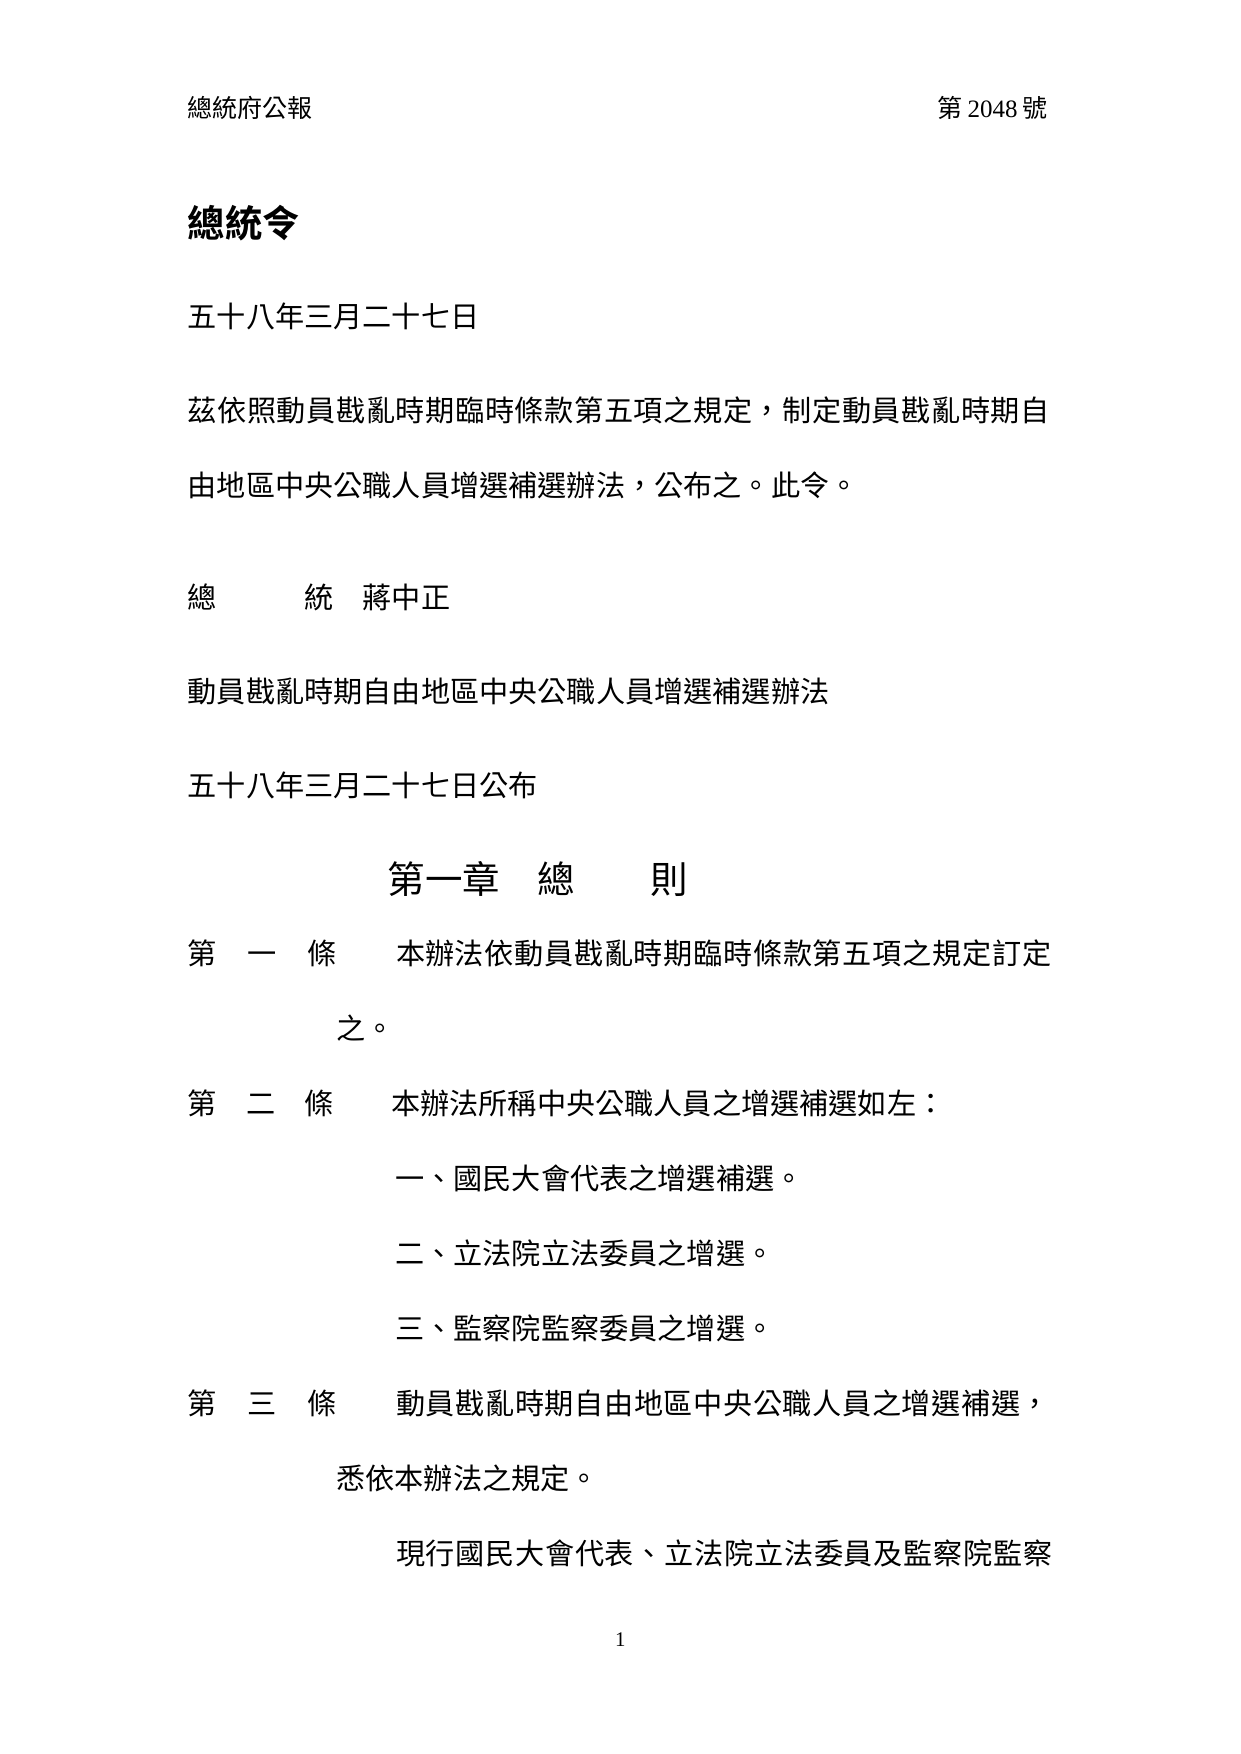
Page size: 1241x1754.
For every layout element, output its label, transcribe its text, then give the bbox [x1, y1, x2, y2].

text 五十八年三月二十七日 [187, 277, 1053, 352]
text 茲依照動員戡亂時期臨時條款第五項之規定，制定動員戡亂時期自由地區中央公職人員增選補選辦法，公布之。此令。 [187, 371, 1053, 521]
text 總統令 [187, 183, 1053, 258]
text 總 統 蔣中正 [187, 558, 1053, 633]
text 三、監察院監察委員之增選。 [395, 1289, 1053, 1364]
text 第 三 條 動員戡亂時期自由地區中央公職人員之增選補選，悉依本辦法之規定。 [187, 1364, 1053, 1514]
text 第一章 總 則 [387, 839, 1053, 914]
text 動員戡亂時期自由地區中央公職人員增選補選辦法 [187, 652, 1053, 727]
text 五十八年三月二十七日公布 [187, 746, 1053, 821]
text 現行國民大會代表、立法院立法委員及監察院監察委員選舉罷免法律有關選舉之規定，除本辦法引用者外，於依本辦法辦理之增選補選不適用之。 [337, 1514, 1053, 1589]
text 二、立法院立法委員之增選。 [395, 1214, 1053, 1289]
text 第 二 條 本辦法所稱中央公職人員之增選補選如左： [187, 1064, 1053, 1139]
text 一、國民大會代表之增選補選。 [395, 1139, 1053, 1214]
text 第 一 條 本辦法依動員戡亂時期臨時條款第五項之規定訂定之。 [187, 914, 1053, 1064]
